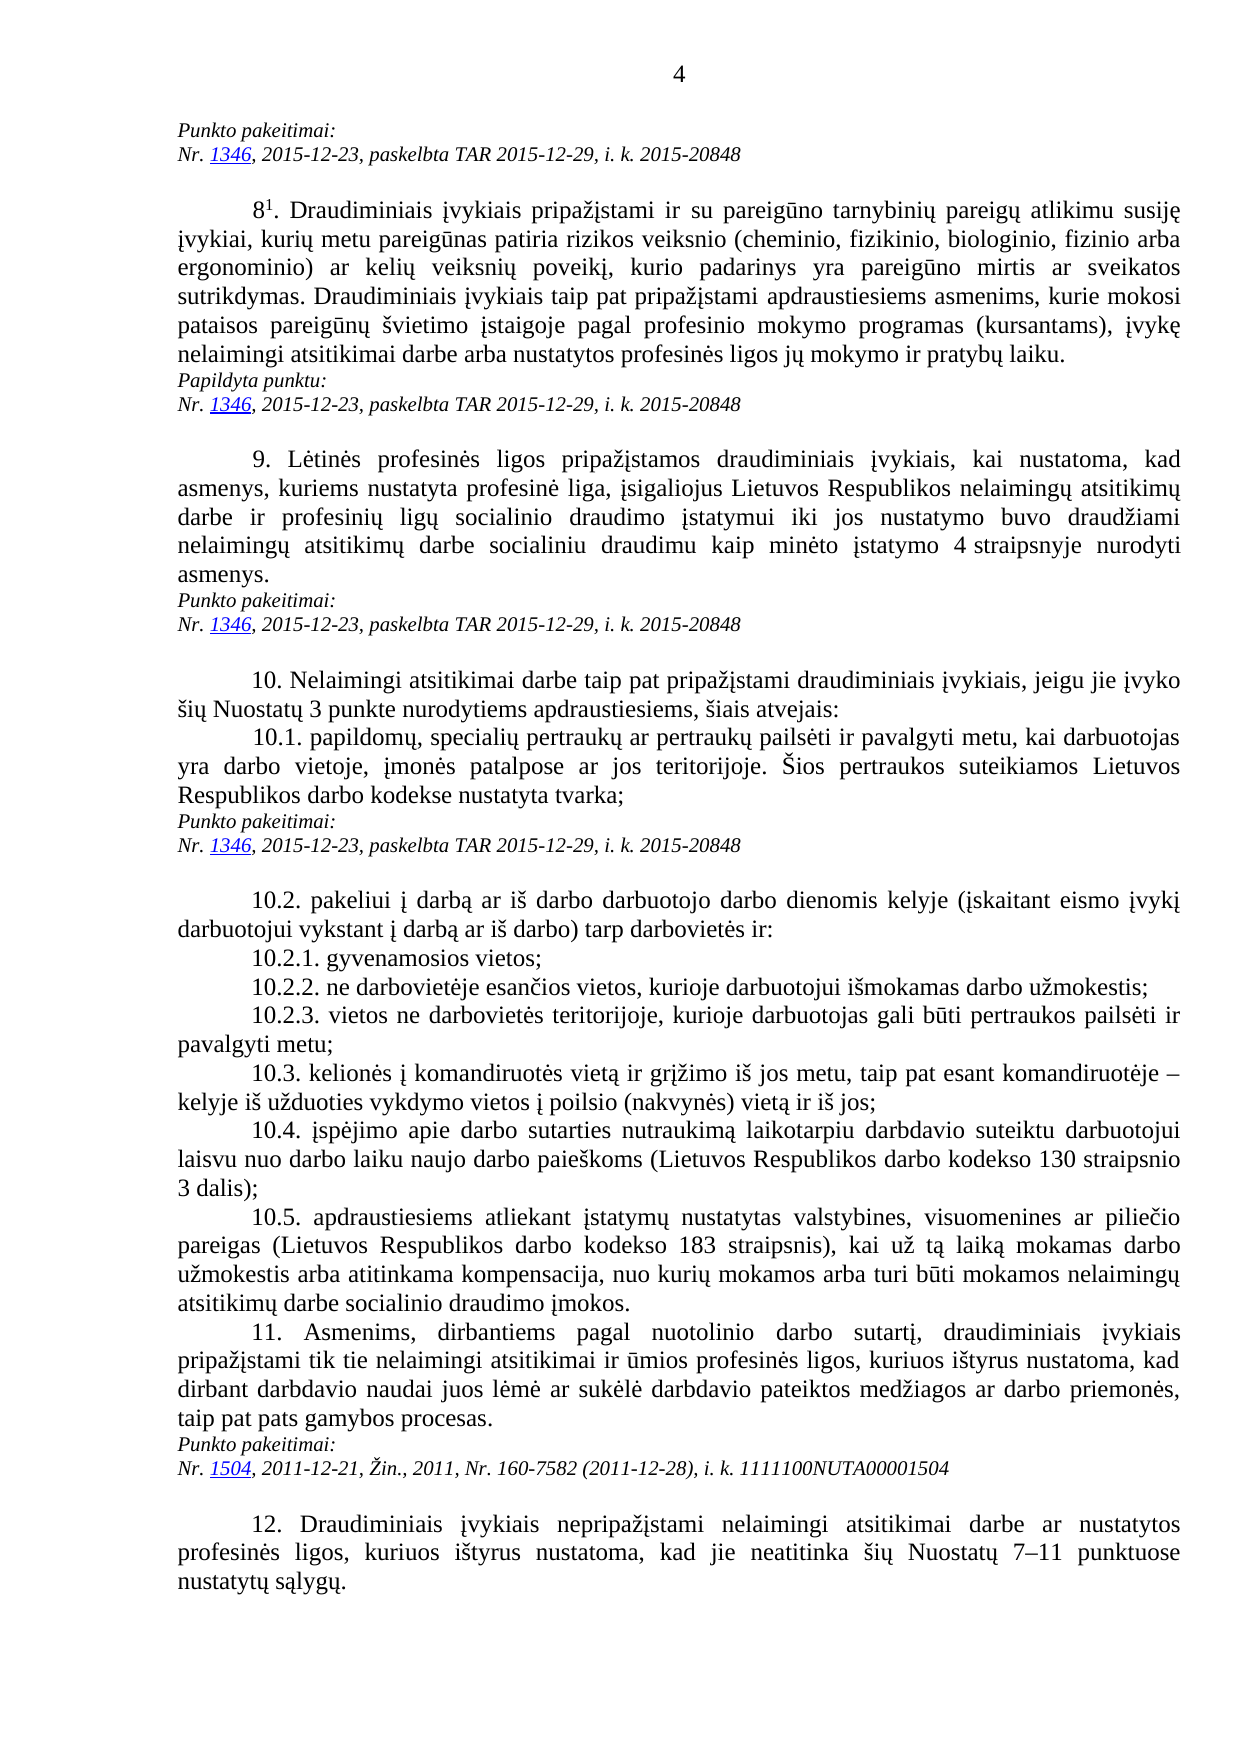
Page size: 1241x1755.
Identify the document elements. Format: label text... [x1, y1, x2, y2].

text Punkto pakeitimai: [177, 588, 1181, 612]
text 11. Asmenims, dirbantiems pagal nuotolinio darbo sutartį, draudiminiais įvykiais pripažįstami tik tie nelaimingi atsitikimai ir ūmios profesinės ligos, kuriuos ištyrus nustatoma, kad dirbant darbdavio naudai juos lėmė ar sukėlė darbdavio pateiktos medžiagos ar darbo priemonės, taip pat pats gamybos procesas. [177, 1317, 1181, 1432]
text Punkto pakeitimai: [177, 1432, 1181, 1456]
text Nr. 1504, 2011-12-21, Žin., 2011, Nr. 160-7582 (2011-12-28), i. k. 1111100NUTA00001504 [177, 1456, 1181, 1480]
text Nr. 1346, 2015-12-23, paskelbta TAR 2015-12-29, i. k. 2015-20848 [177, 142, 1181, 166]
text Nr. 1346, 2015-12-23, paskelbta TAR 2015-12-29, i. k. 2015-20848 [177, 612, 1181, 636]
text 10.2. pakeliui į darbą ar iš darbo darbuotojo darbo dienomis kelyje (įskaitant eismo įvykį darbuotojui vykstant į darbą ar iš darbo) tarp darbovietės ir: [177, 886, 1181, 943]
text 10. Nelaimingi atsitikimai darbe taip pat pripažįstami draudiminiais įvykiais, jeigu jie įvyko šių Nuostatų 3 punkte nurodytiems apdraustiesiems, šiais atvejais: [177, 665, 1181, 722]
text 10.4. įspėjimo apie darbo sutarties nutraukimą laikotarpiu darbdavio suteiktu darbuotojui laisvu nuo darbo laiku naujo darbo paieškoms (Lietuvos Respublikos darbo kodekso 130 straipsnio 3 dalis); [177, 1116, 1181, 1202]
text 9. Lėtinės profesinės ligos pripažįstamos draudiminiais įvykiais, kai nustatoma, kad asmenys, kuriems nustatyta profesinė liga, įsigaliojus Lietuvos Respublikos nelaimingų atsitikimų darbe ir profesinių ligų socialinio draudimo įstatymui iki jos nustatymo buvo draudžiami nelaimingų atsitikimų darbe socialiniu draudimu kaip minėto įstatymo 4 straipsnyje nurodyti asmenys. [177, 444, 1181, 588]
text Nr. 1346, 2015-12-23, paskelbta TAR 2015-12-29, i. k. 2015-20848 [177, 392, 1181, 416]
text 12. Draudiminiais įvykiais nepripažįstami nelaimingi atsitikimai darbe ar nustatytos profesinės ligos, kuriuos ištyrus nustatoma, kad jie neatitinka šių Nuostatų 7–11 punktuose nustatytų sąlygų. [177, 1509, 1181, 1595]
text 10.1. papildomų, specialių pertraukų ar pertraukų pailsėti ir pavalgyti metu, kai darbuotojas yra darbo vietoje, įmonės patalpose ar jos teritorijoje. Šios pertraukos suteikiamos Lietuvos Respublikos darbo kodekse nustatyta tvarka; [177, 722, 1181, 809]
text 10.2.2. ne darbovietėje esančios vietos, kurioje darbuotojui išmokamas darbo užmokestis; [177, 972, 1181, 1001]
text Punkto pakeitimai: [177, 809, 1181, 833]
text 10.2.1. gyvenamosios vietos; [177, 943, 1181, 972]
text 10.2.3. vietos ne darbovietės teritorijoje, kurioje darbuotojas gali būti pertraukos pailsėti ir pavalgyti metu; [177, 1001, 1181, 1058]
text 10.3. kelionės į komandiruotės vietą ir grįžimo iš jos metu, taip pat esant komandiruotėje – kelyje iš užduoties vykdymo vietos į poilsio (nakvynės) vietą ir iš jos; [177, 1058, 1181, 1116]
text Papildyta punktu: [177, 367, 1181, 392]
text 10.5. apdraustiesiems atliekant įstatymų nustatytas valstybines, visuomenines ar piliečio pareigas (Lietuvos Respublikos darbo kodekso 183 straipsnis), kai už tą laiką mokamas darbo užmokestis arba atitinkama kompensacija, nuo kurių mokamos arba turi būti mokamos nelaimingų atsitikimų darbe socialinio draudimo įmokos. [177, 1202, 1181, 1317]
text Nr. 1346, 2015-12-23, paskelbta TAR 2015-12-29, i. k. 2015-20848 [177, 833, 1181, 857]
text 81. Draudiminiais įvykiais pripažįstami ir su pareigūno tarnybinių pareigų atlikimu susiję įvykiai, kurių metu pareigūnas patiria rizikos veiksnio (cheminio, fizikinio, biologinio, fizinio arba ergonominio) ar kelių veiksnių poveikį, kurio padarinys yra pareigūno mirtis ar sveikatos sutrikdymas. Draudiminiais įvykiais taip pat pripažįstami apdraustiesiems asmenims, kurie mokosi pataisos pareigūnų švietimo įstaigoje pagal profesinio mokymo programas (kursantams), įvykę nelaimingi atsitikimai darbe arba nustatytos profesinės ligos jų mokymo ir pratybų laiku. [177, 195, 1181, 367]
text Punkto pakeitimai: [177, 118, 1181, 142]
